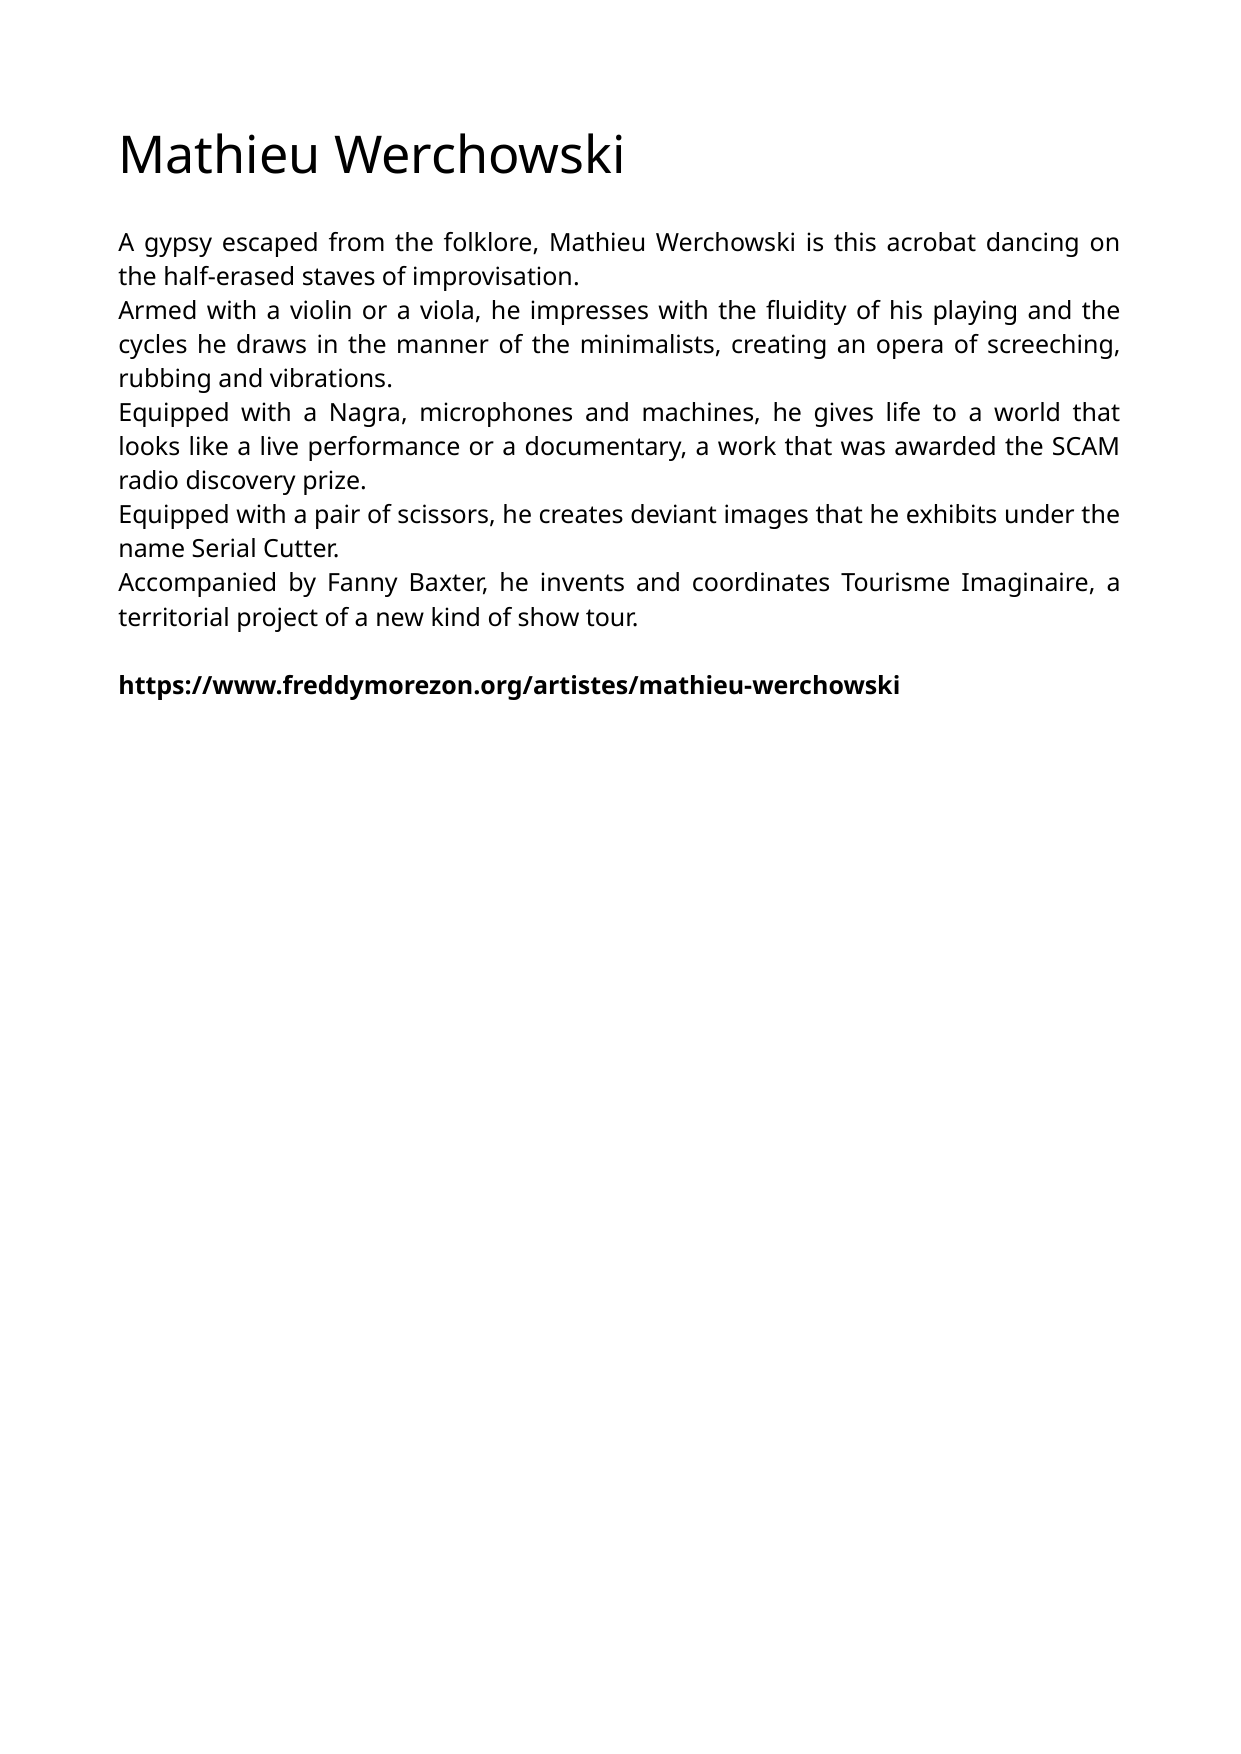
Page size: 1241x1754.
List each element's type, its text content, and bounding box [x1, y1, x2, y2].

text A gypsy escaped from the folklore, Mathieu Werchowski is this acrobat dancing on the half-erased staves of improvisation. [118, 224, 1122, 293]
text Armed with a violin or a viola, he impresses with the fluidity of his playing and the cycles he draws in the manner of the minimalists, creating an opera of screeching, rubbing and vibrations. [118, 293, 1122, 395]
text https://www.freddymorezon.org/artistes/mathieu-werchowski [118, 667, 1122, 701]
text Accompanied by Fanny Baxter, he invents and coordinates Tourisme Imaginaire, a territorial project of a new kind of show tour. [118, 565, 1122, 633]
text Equipped with a pair of scissors, he creates deviant images that he exhibits under the name Serial Cutter. [118, 497, 1122, 565]
text Mathieu Werchowski [118, 118, 1122, 189]
text Equipped with a Nagra, microphones and machines, he gives life to a world that looks like a live performance or a documentary, a work that was awarded the SCAM radio discovery prize. [118, 395, 1122, 497]
